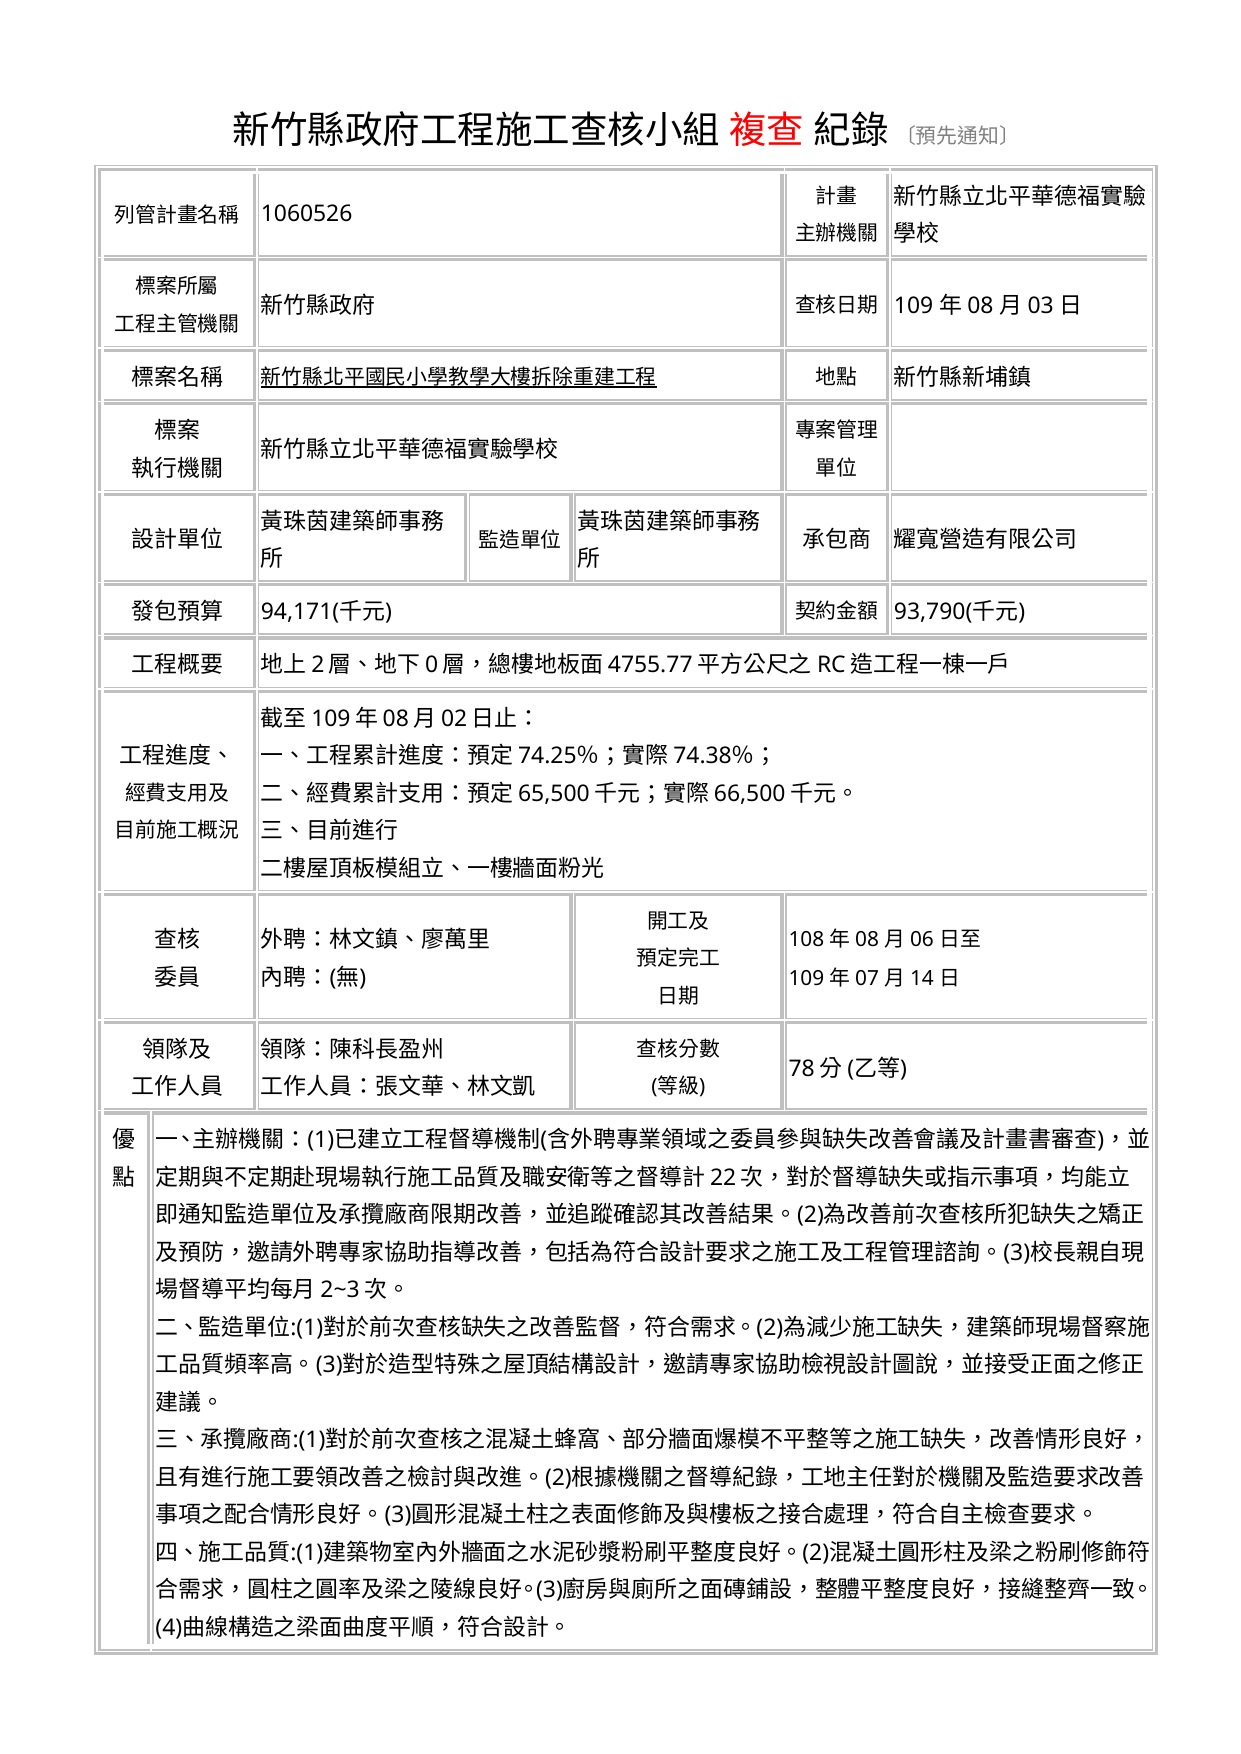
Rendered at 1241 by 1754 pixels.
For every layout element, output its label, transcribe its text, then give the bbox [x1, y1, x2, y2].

table_cell 109 年 08 月 03 日 [889, 255, 1154, 346]
table_cell 領隊及 工作人員 [98, 1018, 256, 1108]
table_cell 標案所屬 工程主管機關 [98, 255, 256, 346]
table_cell 監造單位 [470, 496, 569, 580]
table_cell 開工及 預定完工 日期 [576, 896, 780, 1018]
table_cell 查核日期 [787, 261, 886, 346]
table_cell 一、主辦機關：(1)已建立工程督導機制(含外聘專業領域之委員參與缺失改善會議及計畫書審查)，並定期與不定期赴現場執行施工品質及職安衛等之督導計22次，對於督導缺失或指示事項，均能立即通知監造單位及承攬廠商限期改善，並追蹤確認其改善結果。(2)為改善前次查核所犯缺失之矯正及預防，邀請外聘專家協助指導改善，包括為符合設計要求之施工及工程管理諮詢。(3)校長親自現場督導平均每月2~3次。 二、監造單位:(1)對於前次查核缺失之改善監督，符合需求。(2)為減少施工缺失，建築師現場督察施工品質頻率高。(3)對於造型特殊之屋頂結構設計，邀請專家協助檢視設計圖說，並接受正面之修正建議。 三、承攬廠商:(1)對於前次查核之混凝土蜂窩、部分牆面爆模不平整等之施工缺失，改善情形良好，且有進行施工要領改善之檢討與改進。(2)根據機關之督導紀錄，工地主任對於機關及監造要求改善事項之配合情形良好。(3)圓形混凝土柱之表面修飾及與樓板之接合處理，符合自主檢查要求。 四、施工品質:(1)建築物室內外牆面之水泥砂漿粉刷平整度良好。(2)混凝土圓形柱及梁之粉刷修飾符合需求，圓柱之圓率及梁之陵線良好。(3)廚房與廁所之面磚鋪設，整體平整度良好，接縫整齊一致。(4)曲線構造之梁面曲度平順，符合設計。 [150, 1108, 1154, 1649]
table_cell 查核 委員 [98, 890, 256, 1018]
table_header 新竹縣立北平華德福實驗學校 [889, 166, 1154, 255]
table_cell 截至109年08月02日止： 一、工程累計進度：預定 74.25％；實際 74.38％； 二、經費累計支用：預定 65,500千元；實際 66,500千元。 三、目前進行 二樓屋頂板模組立、一樓牆面粉光 [256, 686, 1154, 889]
table_cell 78分 (乙等) [784, 1018, 1154, 1108]
table_cell 工程概要 [98, 633, 256, 686]
table_cell 標案 執行機關 [98, 399, 256, 489]
table_cell 專案管理 單位 [787, 405, 886, 489]
table_cell 耀寬營造有限公司 [889, 490, 1154, 580]
table_cell 發包預算 [98, 580, 256, 633]
table_cell 優 點 [98, 1108, 150, 1649]
table_cell 新竹縣政府 [259, 261, 780, 346]
table_cell 標案名稱 [98, 346, 256, 399]
table_header 計畫 主辦機關 [784, 166, 889, 255]
table_cell 108 年 08 月 06 日至 109 年 07 月 14 日 [784, 890, 1154, 1018]
table_cell 查核分數 (等級) [576, 1024, 780, 1108]
table_cell 契約金額 [787, 586, 886, 633]
table_cell 領隊：陳科長盈州 工作人員：張文華、林文凱 [259, 1024, 569, 1108]
table_cell 新竹縣北平國民小學教學大樓拆除重建工程 [259, 352, 780, 399]
table_cell 地點 [787, 352, 886, 399]
table_cell 93,790(千元) [889, 580, 1154, 633]
text 新竹縣政府工程施工查核小組 複查 紀錄 〔預先通知〕 [77, 89, 1175, 164]
table_header 列管計畫名稱 [101, 171, 256, 255]
table_cell 設計單位 [98, 490, 256, 580]
table_cell 工程進度、 經費支用及 目前施工概況 [98, 686, 256, 889]
table_cell 新竹縣新埔鎮 [889, 346, 1154, 399]
table_header 1060526 [256, 166, 783, 255]
table_cell 94,171(千元) [259, 586, 780, 633]
table_cell 黃珠茵建築師事務所 [259, 496, 464, 580]
table_cell 黃珠茵建築師事務所 [576, 496, 780, 580]
table_cell 新竹縣立北平華德福實驗學校 [259, 405, 780, 489]
table_cell 地上2層、地下0層，總樓地板面4755.77平方公尺之 RC造工程一棟一戶 [256, 633, 1154, 686]
table_cell 承包商 [787, 496, 886, 580]
table_cell 外聘：林文鎮、廖萬里 內聘：(無) [259, 896, 569, 1018]
table_cell [889, 399, 1154, 489]
